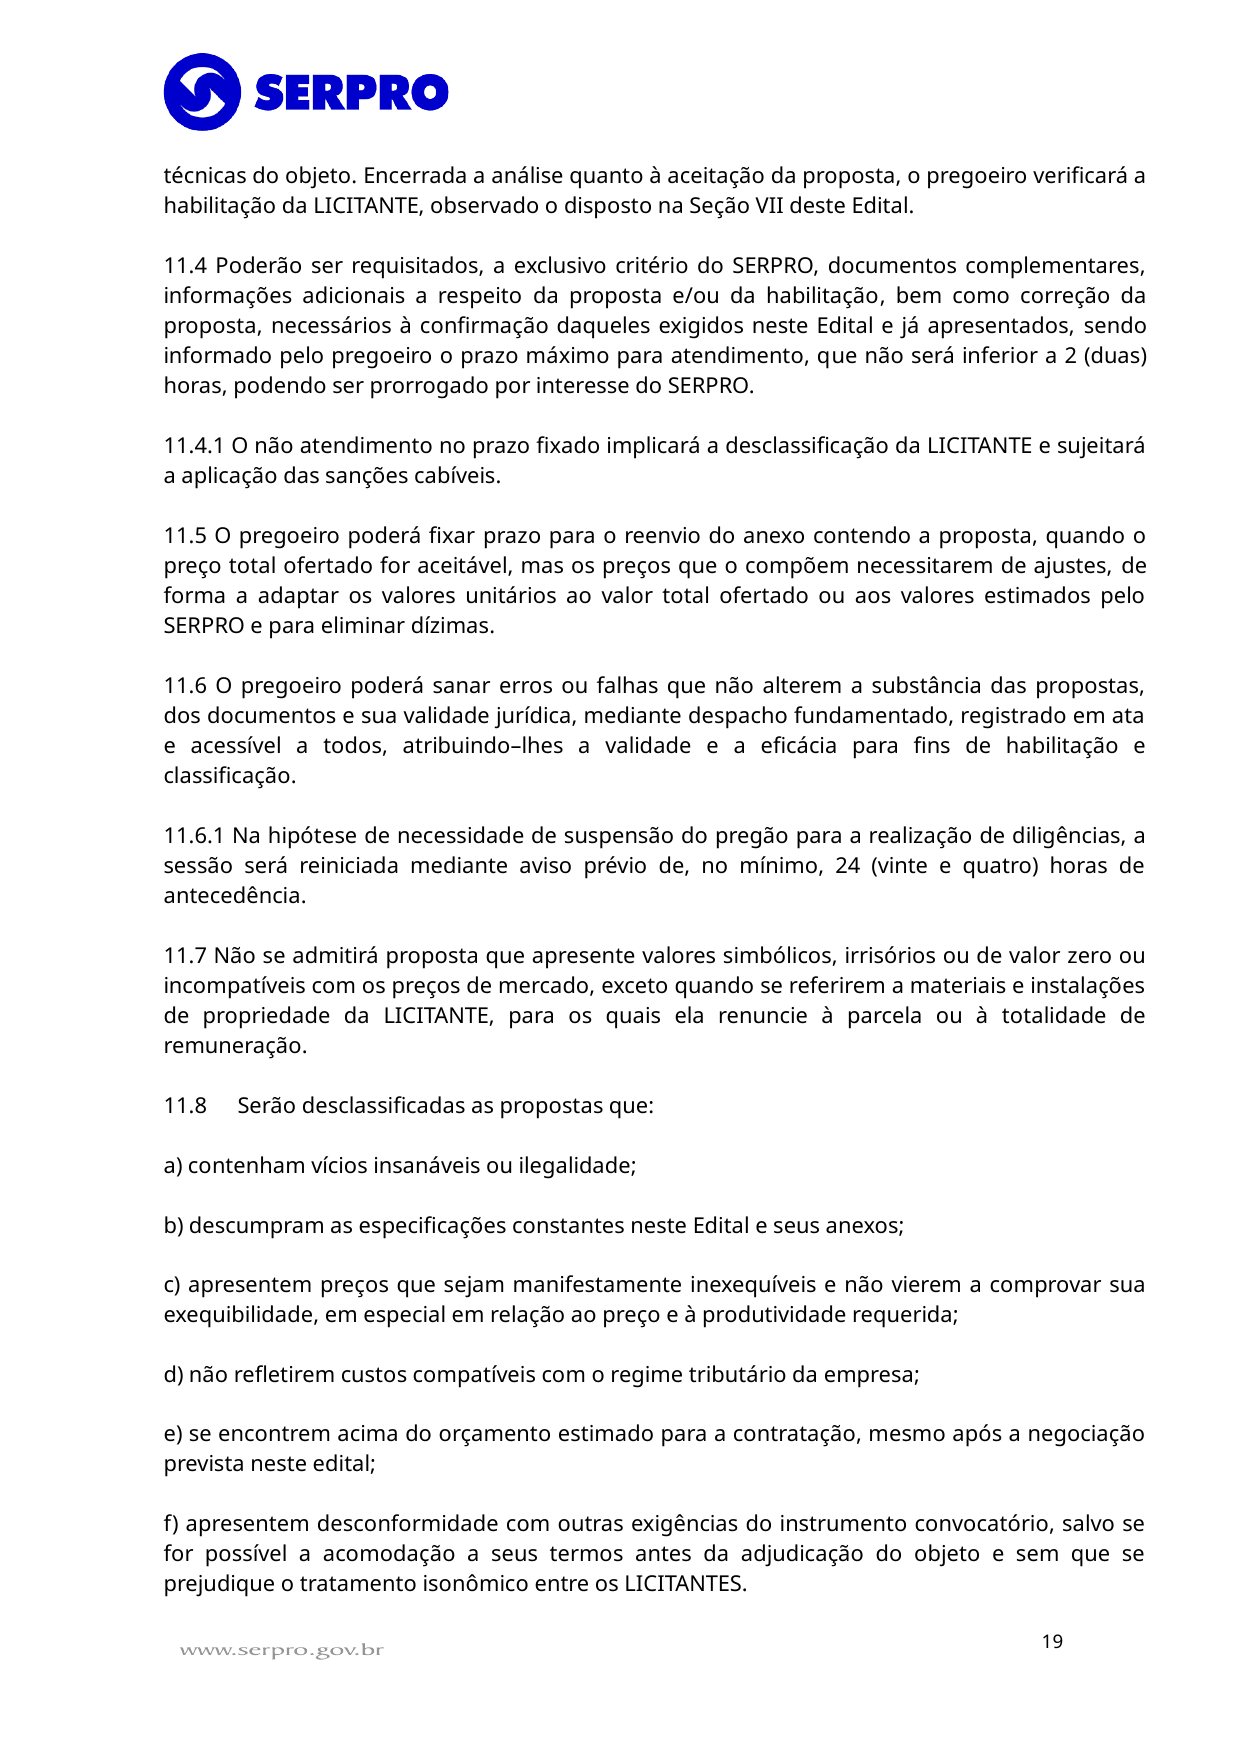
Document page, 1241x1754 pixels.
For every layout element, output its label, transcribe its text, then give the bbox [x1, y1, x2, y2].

text técnicas do objeto. Encerrada a análise quanto à aceitação da proposta, o pregoeiro verificará a habilitação da LICITANTE, observado o disposto na Seção VII deste Edital. [163, 160, 1147, 220]
text 11.5 O pregoeiro poderá fixar prazo para o reenvio do anexo contendo a proposta, quando o preço total ofertado for aceitável, mas os preços que o compõem necessitarem de ajustes, de forma a adaptar os valores unitários ao valor total ofertado ou aos valores estimados pelo SERPRO e para eliminar dízimas. [163, 520, 1147, 640]
text e) se encontrem acima do orçamento estimado para a contratação, mesmo após a negociação prevista neste edital; [163, 1418, 1147, 1478]
text a) contenham vícios insanáveis ou ilegalidade; [163, 1150, 1147, 1180]
text 11.8 Serão desclassificadas as propostas que: [163, 1090, 1147, 1120]
text 11.6 O pregoeiro poderá sanar erros ou falhas que não alterem a substância das propostas, dos documentos e sua validade jurídica, mediante despacho fundamentado, registrado em ata e acessível a todos, atribuindo–lhes a validade e a eficácia para fins de habilitação e classificação. [163, 670, 1147, 790]
text 11.4.1 O não atendimento no prazo fixado implicará a desclassificação da LICITANTE e sujeitará a aplicação das sanções cabíveis. [163, 430, 1147, 490]
text d) não refletirem custos compatíveis com o regime tributário da empresa; [163, 1359, 1147, 1389]
picture [163, 53, 449, 131]
text c) apresentem preços que sejam manifestamente inexequíveis e não vierem a comprovar sua exequibilidade, em especial em relação ao preço e à produtividade requerida; [163, 1269, 1147, 1329]
text 11.6.1 Na hipótese de necessidade de suspensão do pregão para a realização de diligências, a sessão será reiniciada mediante aviso prévio de, no mínimo, 24 (vinte e quatro) horas de antecedência. [163, 820, 1147, 910]
text f) apresentem desconformidade com outras exigências do instrumento convocatório, salvo se for possível a acomodação a seus termos antes da adjudicação do objeto e sem que se prejudique o tratamento isonômico entre os LICITANTES. [163, 1508, 1147, 1598]
text 11.7 Não se admitirá proposta que apresente valores simbólicos, irrisórios ou de valor zero ou incompatíveis com os preços de mercado, exceto quando se referirem a materiais e instalações de propriedade da LICITANTE, para os quais ela renuncie à parcela ou à totalidade de remuneração. [163, 940, 1147, 1060]
text 11.4 Poderão ser requisitados, a exclusivo critério do SERPRO, documentos complementares, informações adicionais a respeito da proposta e/ou da habilitação, bem como correção da proposta, necessários à confirmação daqueles exigidos neste Edital e já apresentados, sendo informado pelo pregoeiro o prazo máximo para atendimento, que não será inferior a 2 (duas) horas, podendo ser prorrogado por interesse do SERPRO. [163, 250, 1147, 400]
text b) descumpram as especificações constantes neste Edital e seus anexos; [163, 1210, 1147, 1240]
